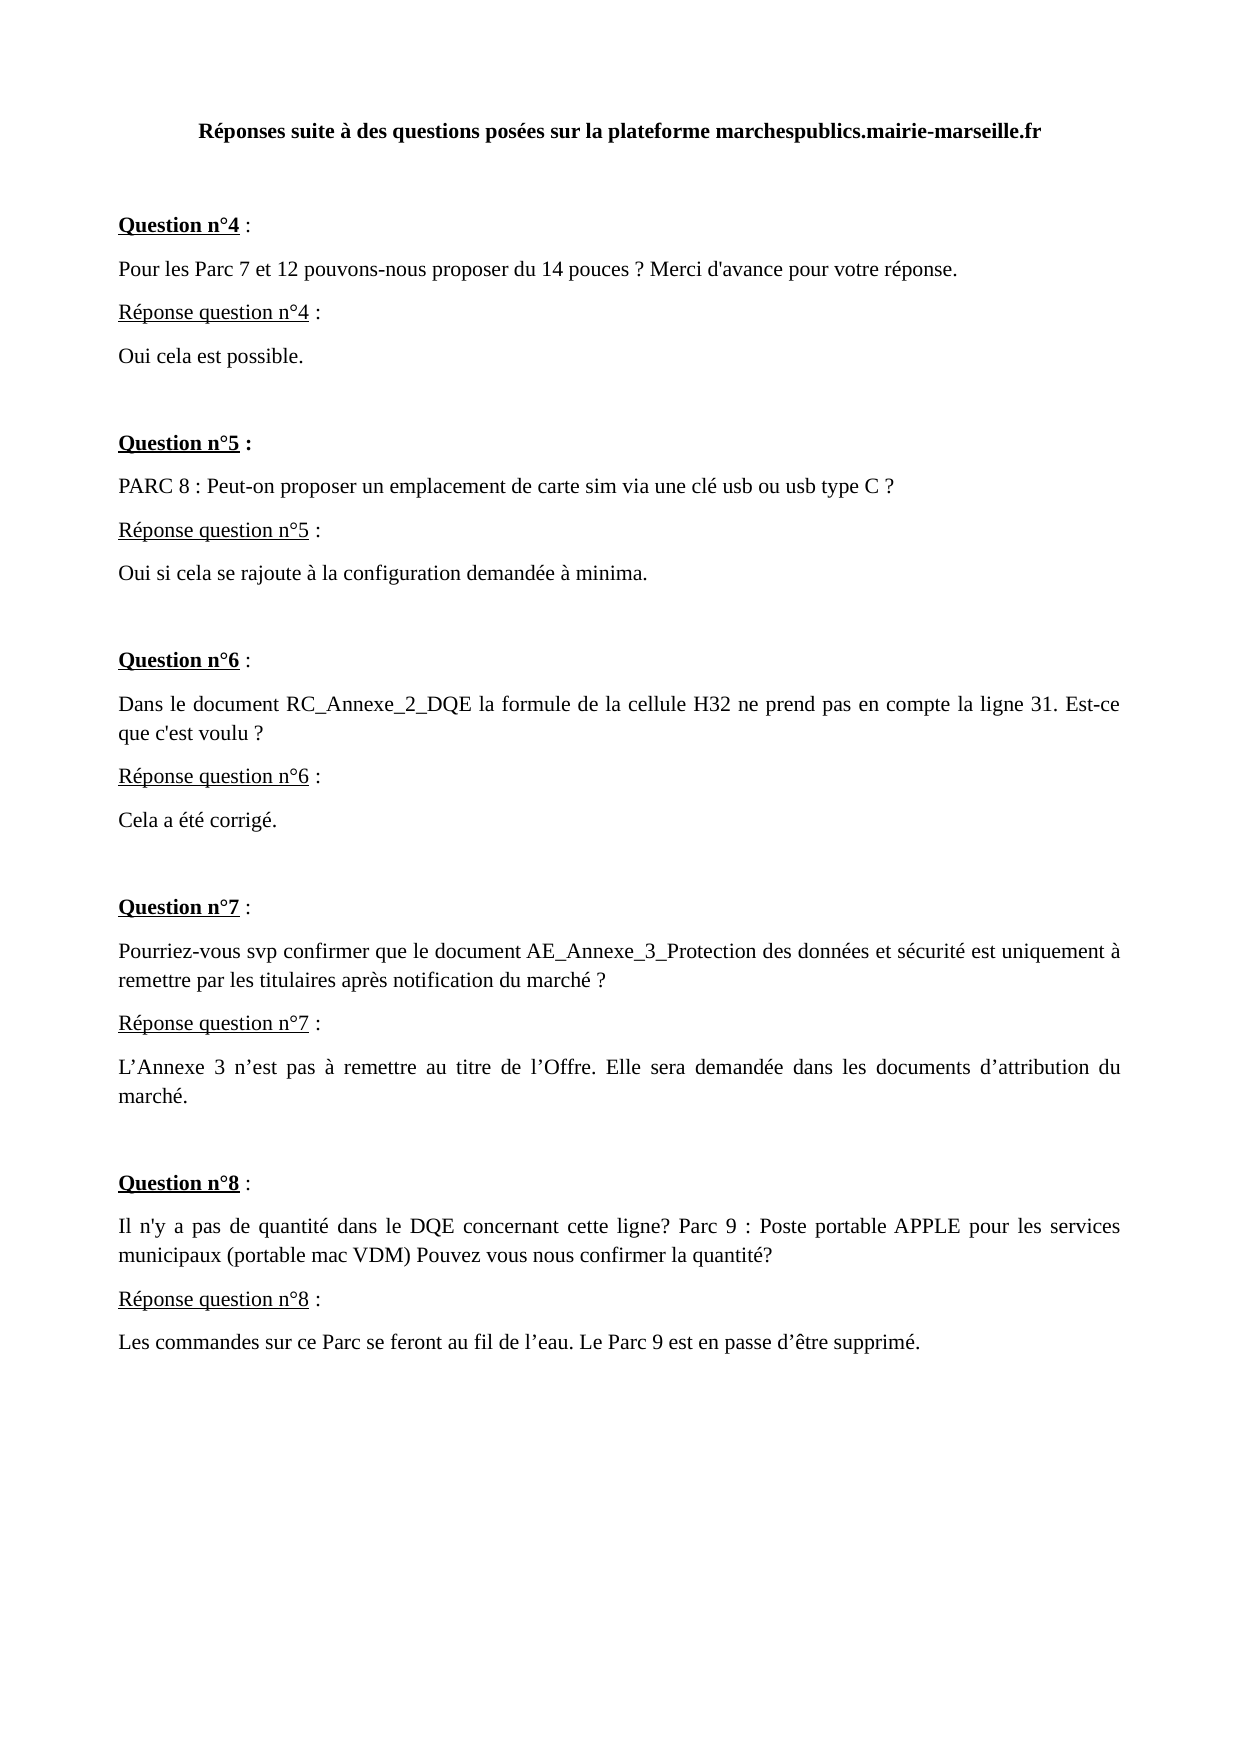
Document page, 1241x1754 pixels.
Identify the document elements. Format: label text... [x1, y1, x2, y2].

text Les commandes sur ce Parc se feront au fil de l’eau. Le Parc 9 est en passe d’être supprimé. [118, 1329, 1122, 1354]
text Réponse question n°4 : [118, 299, 1122, 324]
text Réponse question n°5 : [118, 517, 1122, 542]
text Cela a été corrigé. [118, 807, 1122, 832]
text Pour les Parc 7 et 12 pouvons-nous proposer du 14 pouces ? Merci d'avance pour votre réponse. [118, 256, 1122, 281]
text Pourriez-vous svp confirmer que le document AE_Annexe_3_Protection des données et sécurité est uniquement à remettre par les titulaires après notification du marché ? [118, 938, 1122, 992]
text Réponse question n°8 : [118, 1286, 1122, 1311]
text Question n°5 : [118, 430, 1122, 455]
text PARC 8 : Peut-on proposer un emplacement de carte sim via une clé usb ou usb type C ? [118, 473, 1122, 498]
text Réponse question n°6 : [118, 763, 1122, 789]
text Il n'y a pas de quantité dans le DQE concernant cette ligne? Parc 9 : Poste portable APPLE pour les services municipaux (portable mac VDM) Pouvez vous nous confirmer la quantité? [118, 1213, 1122, 1267]
text Réponses suite à des questions posées sur la plateforme marchespublics.mairie-marseille.fr [118, 118, 1122, 143]
text Question n°7 : [118, 894, 1122, 919]
text Question n°4 : [118, 212, 1122, 237]
text Question n°6 : [118, 647, 1122, 673]
text Oui cela est possible. [118, 343, 1122, 368]
text Réponse question n°7 : [118, 1010, 1122, 1035]
text L’Annexe 3 n’est pas à remettre au titre de l’Offre. Elle sera demandée dans les documents d’attribution du marché. [118, 1054, 1122, 1108]
text Question n°8 : [118, 1170, 1122, 1195]
text Dans le document RC_Annexe_2_DQE la formule de la cellule H32 ne prend pas en compte la ligne 31. Est-ce que c'est voulu ? [118, 691, 1122, 745]
text Oui si cela se rajoute à la configuration demandée à minima. [118, 560, 1122, 586]
